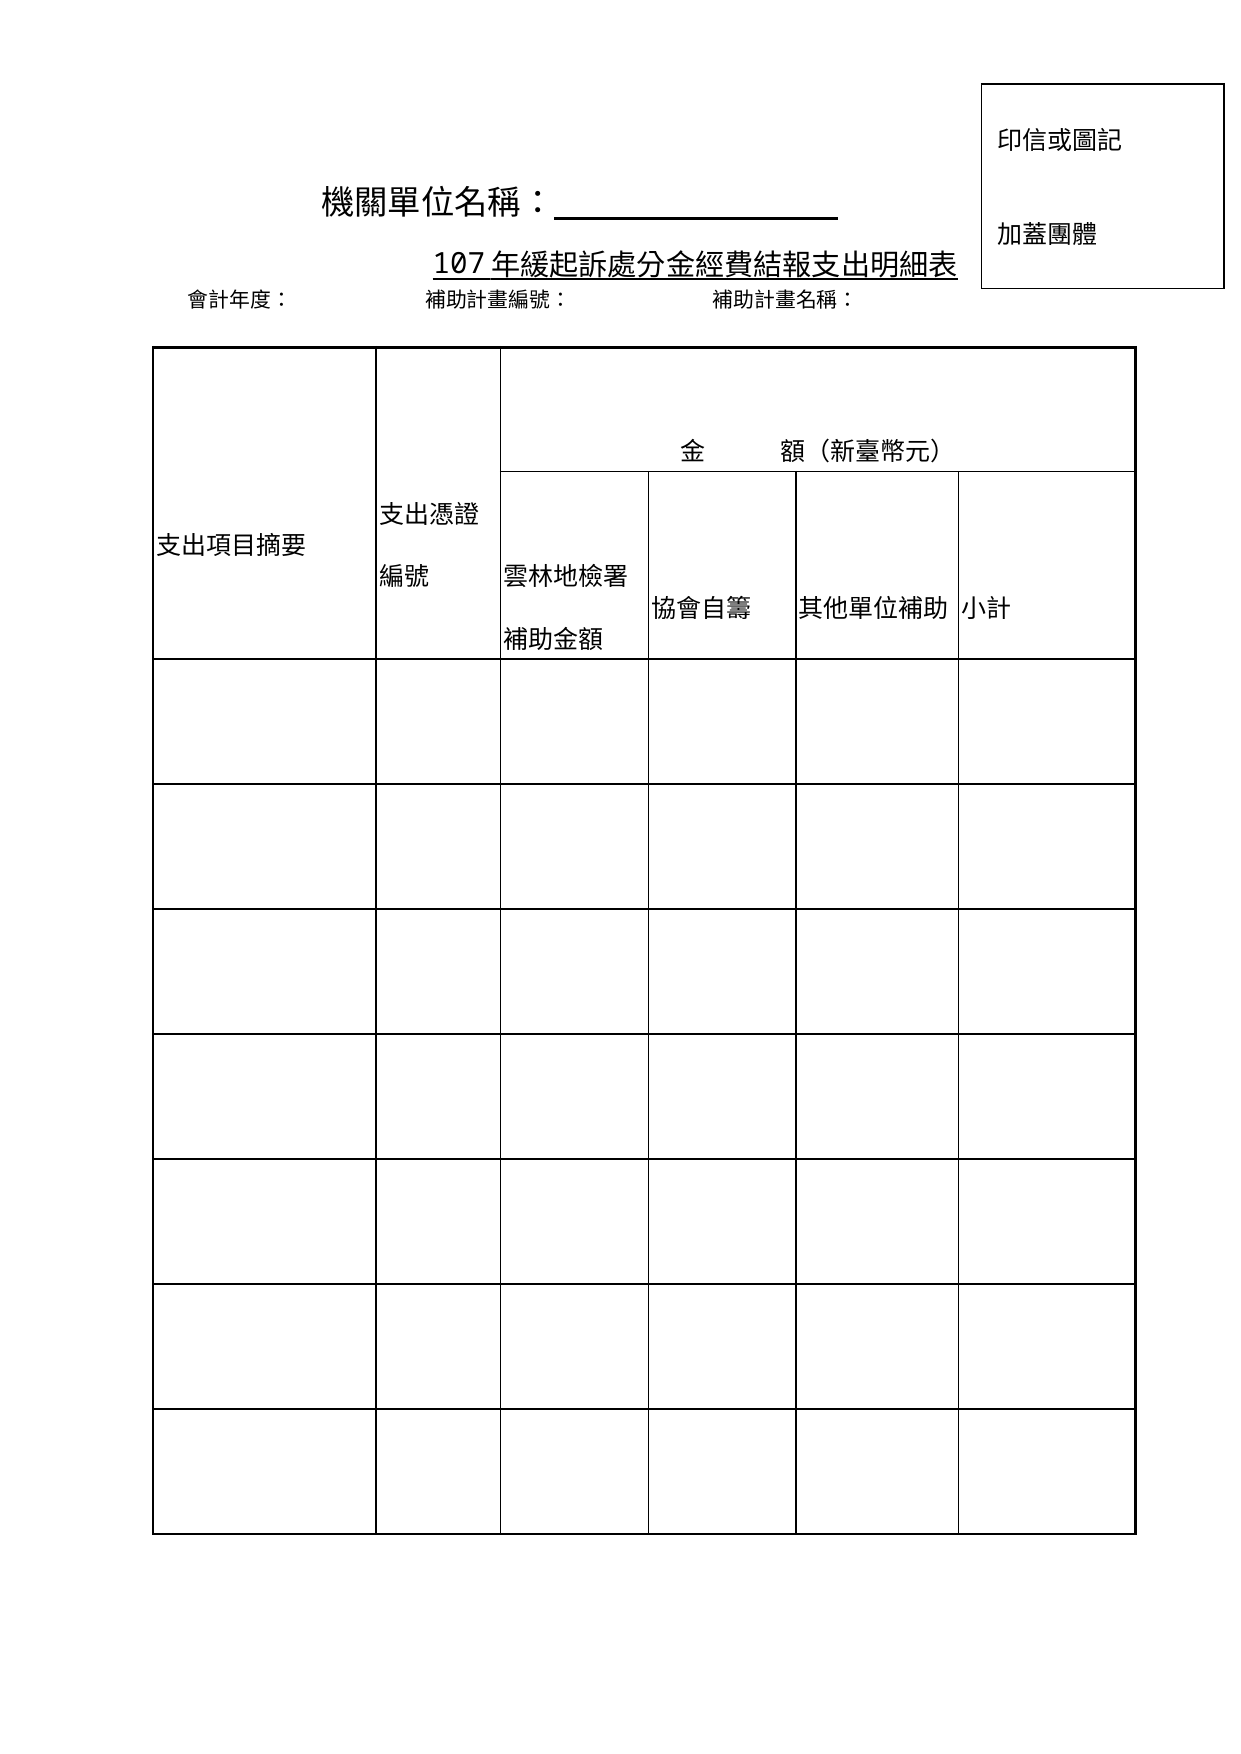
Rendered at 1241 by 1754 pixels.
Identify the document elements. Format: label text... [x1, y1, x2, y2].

table_cell [377, 1410, 500, 1533]
table_cell [501, 1285, 648, 1408]
table_cell [501, 910, 648, 1033]
table_cell [797, 1410, 958, 1533]
table_cell [377, 785, 500, 908]
table_cell [797, 1035, 958, 1158]
table_cell [154, 1285, 375, 1408]
table_cell [154, 1410, 375, 1533]
table_cell 其他單位補助 [797, 472, 958, 658]
table_cell [959, 785, 1134, 908]
table_header 金 額（新臺幣元） [501, 349, 1134, 471]
table_cell [649, 1160, 795, 1283]
table_cell [154, 1035, 375, 1158]
table_cell [649, 785, 795, 908]
text 107年緩起訴處分金經費結報支出明細表 [187, 221, 981, 283]
table_header 支出項目摘要 [154, 349, 375, 658]
table_cell [501, 1410, 648, 1533]
table_cell [649, 910, 795, 1033]
table_cell [377, 1035, 500, 1158]
table_header 支出憑證編號 [377, 349, 500, 658]
text 加蓋團體 [997, 214, 1208, 251]
table_cell [377, 1160, 500, 1283]
text 會計年度： 補助計畫編號： 補助計畫名稱： [187, 283, 1053, 313]
table_cell [959, 1285, 1134, 1408]
text 印信或圖記 [997, 121, 1208, 157]
table_cell [154, 785, 375, 908]
table_cell [959, 910, 1134, 1033]
table_cell 協會自籌 [649, 472, 795, 658]
table_cell [501, 1160, 648, 1283]
text [982, 85, 1223, 288]
table_cell [797, 910, 958, 1033]
table_cell [649, 1035, 795, 1158]
table_cell [959, 1035, 1134, 1158]
table_cell [797, 1160, 958, 1283]
table_cell [797, 660, 958, 783]
table_cell [649, 1285, 795, 1408]
text 機關單位名稱： [187, 158, 981, 221]
table_cell [797, 785, 958, 908]
table_cell [377, 660, 500, 783]
table_cell [154, 660, 375, 783]
table_cell [154, 910, 375, 1033]
table_cell [959, 1160, 1134, 1283]
table_cell 雲林地檢署補助金額 [501, 472, 648, 658]
table_cell [501, 660, 648, 783]
table_cell [154, 1160, 375, 1283]
table_cell [959, 1410, 1134, 1533]
table_cell [377, 910, 500, 1033]
table_cell [501, 1035, 648, 1158]
table_cell [649, 660, 795, 783]
table_cell [797, 1285, 958, 1408]
table_cell [649, 1410, 795, 1533]
table_cell [959, 660, 1134, 783]
table_cell [501, 785, 648, 908]
table_cell 小計 [959, 472, 1134, 658]
table_cell [377, 1285, 500, 1408]
